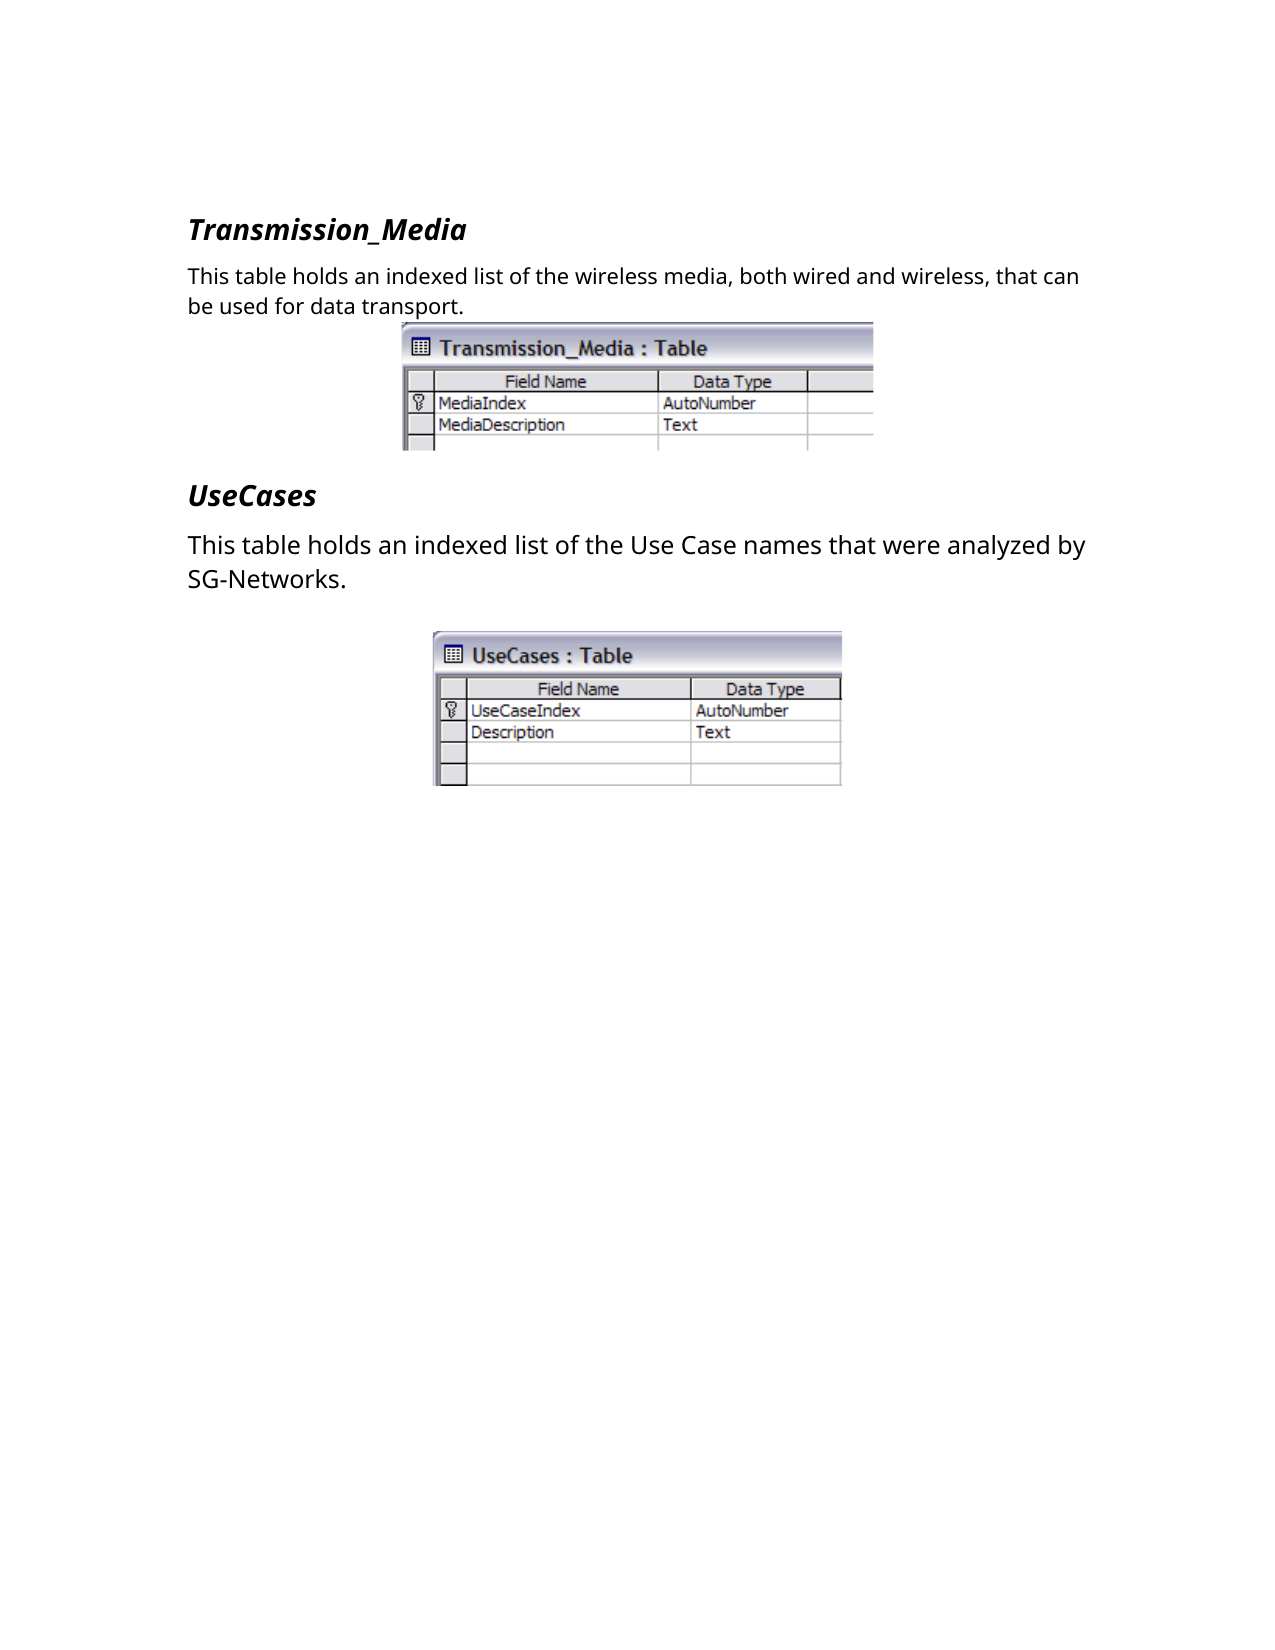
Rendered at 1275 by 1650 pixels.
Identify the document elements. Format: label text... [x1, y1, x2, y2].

picture [401, 322, 874, 474]
text This table holds an indexed list of the wireless media, both wired and wireless, that can be used for data transport. [187, 261, 1087, 321]
subtitle UseCases [187, 346, 1087, 515]
picture [432, 631, 843, 786]
subtitle Transmission_Media [187, 209, 1087, 249]
text This table holds an indexed list of the Use Case names that were analyzed by SG-Networks. [187, 528, 1087, 596]
